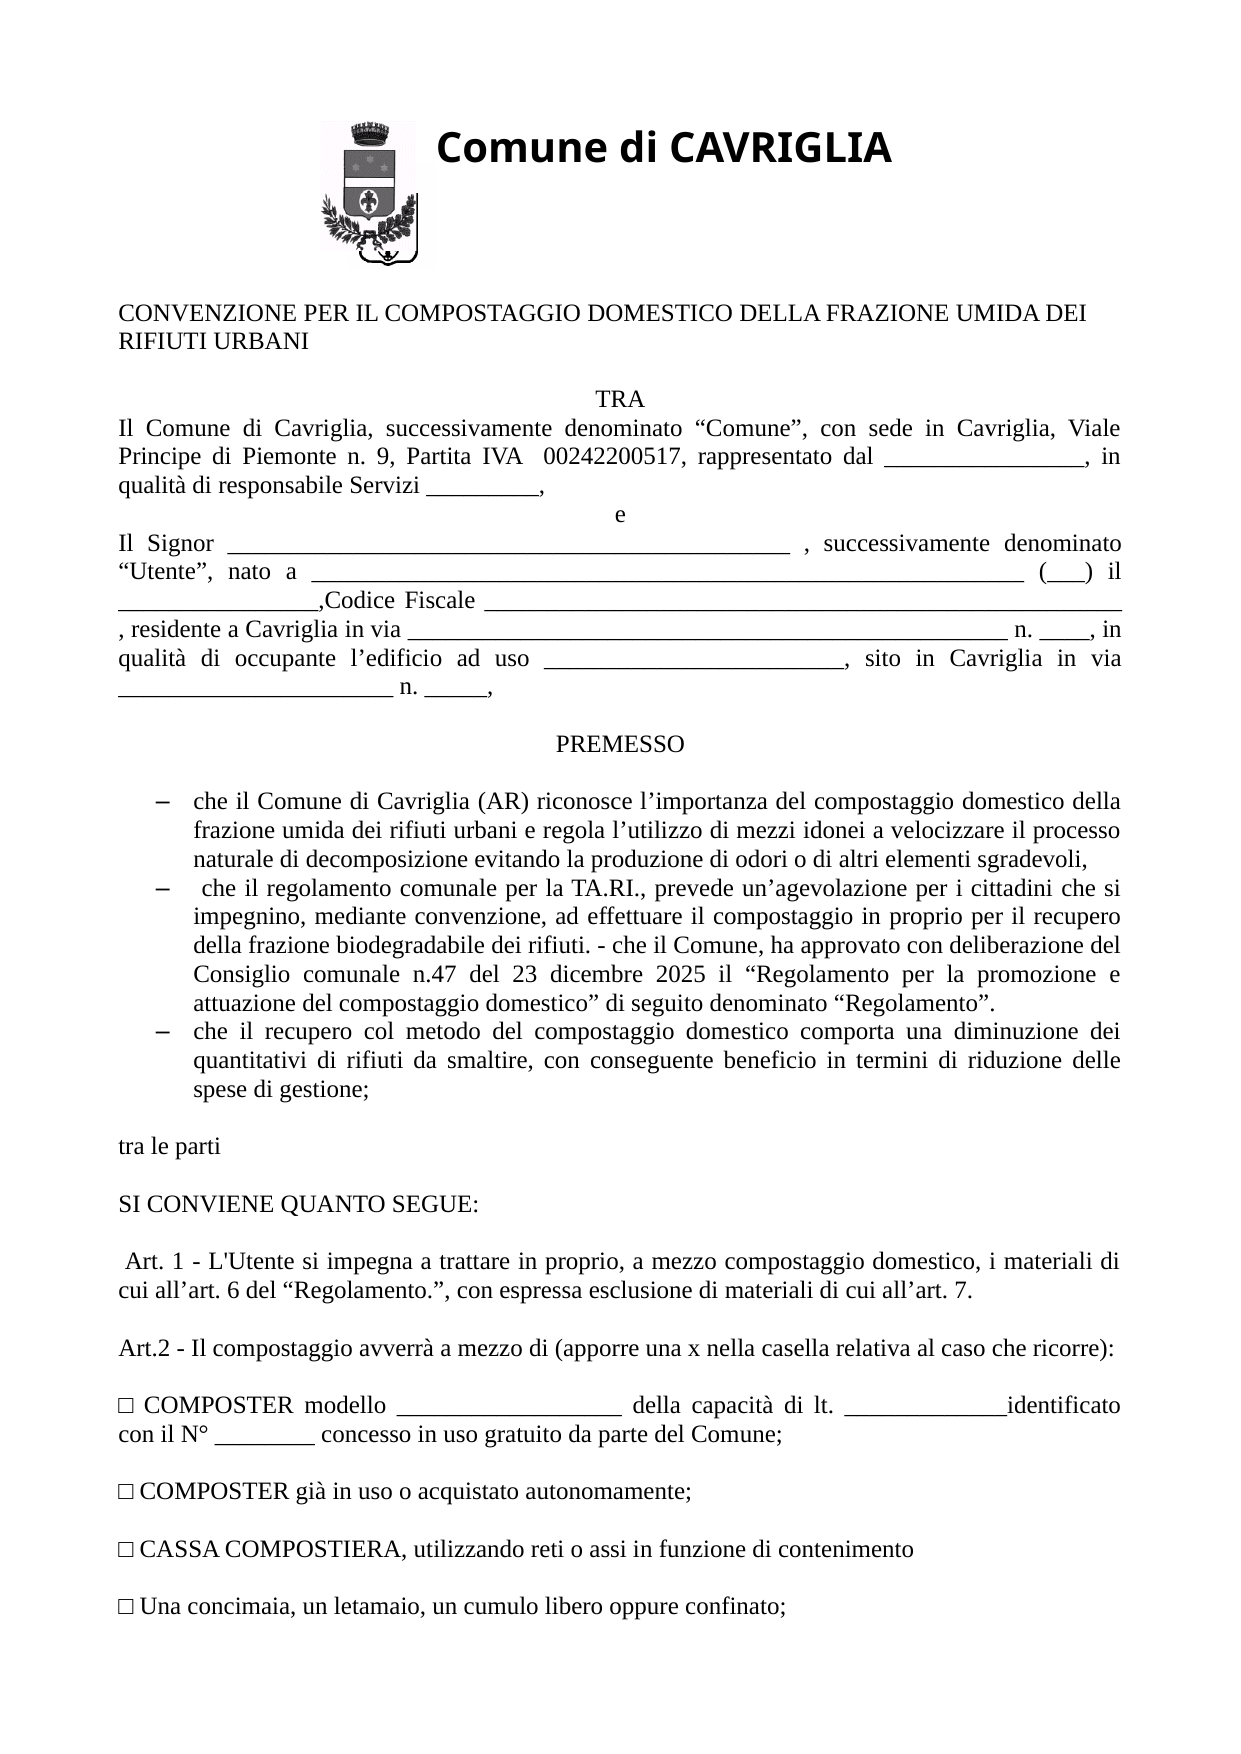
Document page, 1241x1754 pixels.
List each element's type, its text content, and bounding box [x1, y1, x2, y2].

list che il recupero col metodo del compostaggio domestico comporta una diminuzione dei quantitativi di rifiuti da smaltire, con conseguente beneficio in termini di riduzione delle spese di gestione; [156, 1016, 1122, 1103]
text CONVENZIONE PER IL COMPOSTAGGIO DOMESTICO DELLA FRAZIONE UMIDA DEI RIFIUTI URBANI [118, 298, 1122, 355]
text PREMESSO [118, 729, 1122, 758]
text □ CASSA COMPOSTIERA, utilizzando reti o assi in funzione di contenimento [118, 1534, 1122, 1563]
text TRA [118, 384, 1122, 413]
text tra le parti [118, 1131, 1122, 1160]
text Il Signor _____________________________________________ , successivamente denominato “Utente”, nato a _________________________________________________________ (___) il ________________,Codice Fiscale ___________________________________________________ , residente a Cavriglia in via ________________________________________________ n. ____, in qualità di occupante l’edificio ad uso ________________________, sito in Cavriglia in via ______________________ n. _____, [118, 528, 1122, 700]
text □ COMPOSTER già in uso o acquistato autonomamente; [118, 1476, 1122, 1505]
text e [118, 499, 1122, 528]
list che il regolamento comunale per la TA.RI., prevede un’agevolazione per i cittadini che si impegnino, mediante convenzione, ad effettuare il compostaggio in proprio per il recupero della frazione biodegradabile dei rifiuti. - che il Comune, ha approvato con deliberazione del Consiglio comunale n.47 del 23 dicembre 2025 il “Regolamento per la promozione e attuazione del compostaggio domestico” di seguito denominato “Regolamento”. [156, 873, 1122, 1016]
text SI CONVIENE QUANTO SEGUE: [118, 1189, 1122, 1218]
text □ Una concimaia, un letamaio, un cumulo libero oppure confinato; [118, 1591, 1122, 1620]
text □ COMPOSTER modello __________________ della capacità di lt. _____________identificato con il N° ________ concesso in uso gratuito da parte del Comune; [118, 1390, 1122, 1448]
text Art. 1 - L'Utente si impegna a trattare in proprio, a mezzo compostaggio domestico, i materiali di cui all’art. 6 del “Regolamento.”, con espressa esclusione di materiali di cui all’art. 7. [118, 1246, 1122, 1304]
list che il Comune di Cavriglia (AR) riconosce l’importanza del compostaggio domestico della frazione umida dei rifiuti urbani e regola l’utilizzo di mezzi idonei a velocizzare il processo naturale di decomposizione evitando la produzione di odori o di altri elementi sgradevoli, [156, 786, 1122, 873]
text Comune di CAVRIGLIA [118, 118, 1122, 269]
text Art.2 - Il compostaggio avverrà a mezzo di (apporre una x nella casella relativa al caso che ricorre): [118, 1333, 1122, 1361]
text Il Comune di Cavriglia, successivamente denominato “Comune”, con sede in Cavriglia, Viale Principe di Piemonte n. 9, Partita IVA 00242200517, rappresentato dal ________________, in qualità di responsabile Servizi _________, [118, 413, 1122, 499]
